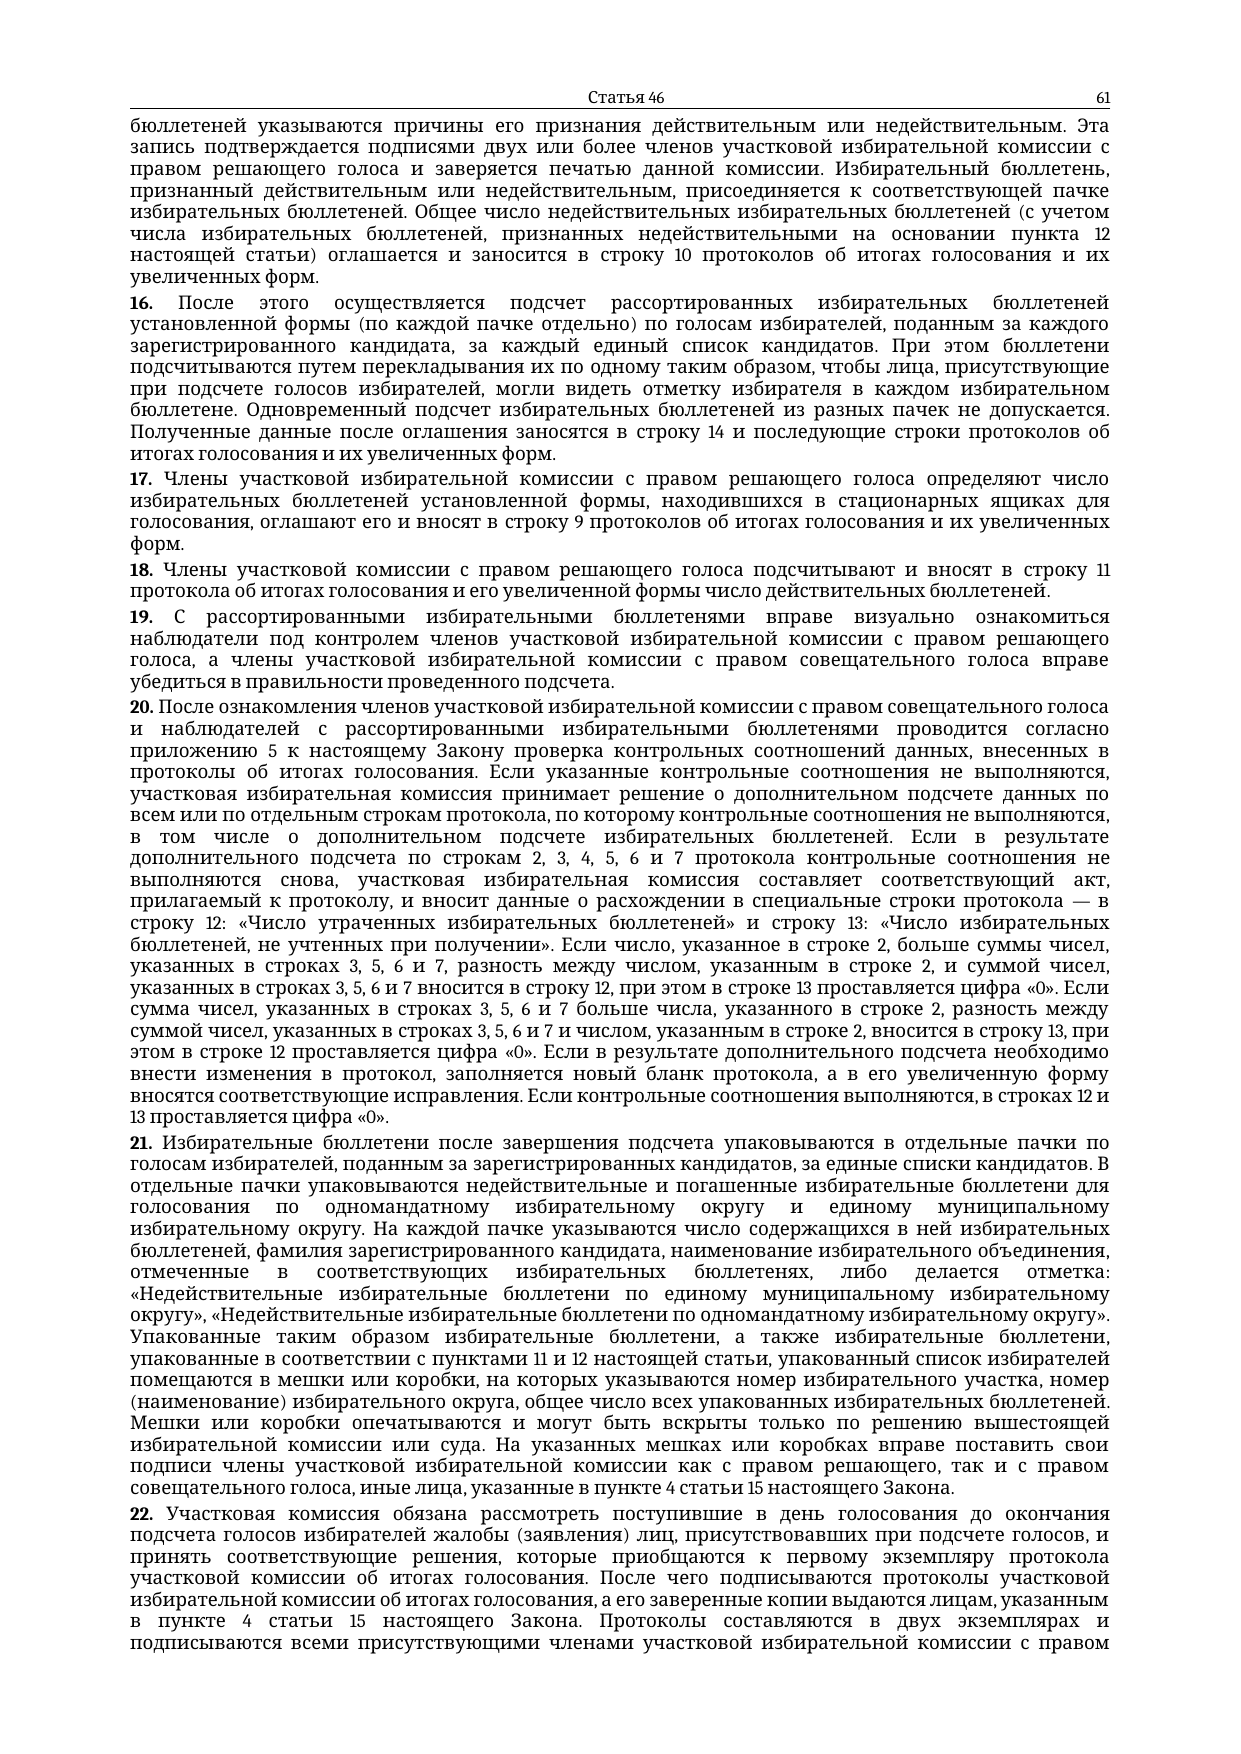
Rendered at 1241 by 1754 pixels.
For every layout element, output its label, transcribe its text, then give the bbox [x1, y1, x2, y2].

text 21. Избирательные бюллетени после завершения подсчета упаковываются в отдельные пачки по голосам избирателей, поданным за зарегистрированных кандидатов, за единые списки кандидатов. В отдельные пачки упаковываются недействительные и погашенные избирательные бюллетени для голосования по одномандатному избирательному округу и единому муниципальному избирательному округу. На каждой пачке указываются число содержащихся в ней избирательных бюллетеней, фамилия зарегистрированного кандидата, наименование избирательного объединения, отмеченные в соответствующих избирательных бюллетенях, либо делается отметка: «Недействительные избирательные бюллетени по единому муниципальному избирательному округу», «Недействительные избирательные бюллетени по одномандатному избирательному округу». Упакованные таким образом избирательные бюллетени, а также избирательные бюллетени, упакованные в соответствии с пунктами 11 и 12 настоящей статьи, упакованный список избирателей помещаются в мешки или коробки, на которых указываются номер избирательного участка, номер (наименование) избирательного округа, общее число всех упакованных избирательных бюллетеней. Мешки или коробки опечатываются и могут быть вскрыты только по решению вышестоящей избирательной комиссии или суда. На указанных мешках или коробках вправе поставить свои подписи члены участковой избирательной комиссии как с правом решающего, так и с правом совещательного голоса, иные лица, указанные в пункте 4 статьи 15 настоящего Закона. [130, 1132, 1110, 1499]
text 22. Участковая комиссия обязана рассмотреть поступившие в день голосования до окончания подсчета голосов избирателей жалобы (заявления) лиц, присутствовавших при подсчете голосов, и принять соответствующие решения, которые приобщаются к первому экземпляру протокола участковой комиссии об итогах голосования. После чего подписываются протоколы участковой избирательной комиссии об итогах голосования, а его заверенные копии выдаются лицам, указанным в пункте 4 статьи 15 настоящего Закона. Протоколы составляются в двух экземплярах и подписываются всеми присутствующими членами участковой избирательной комиссии с правом [130, 1503, 1110, 1654]
text 16. После этого осуществляется подсчет рассортированных избирательных бюллетеней установленной формы (по каждой пачке отдельно) по голосам избирателей, поданным за каждого зарегистрированного кандидата, за каждый единый список кандидатов. При этом бюллетени подсчитываются путем перекладывания их по одному таким образом, чтобы лица, присутствующие при подсчете голосов избирателей, могли видеть отметку избирателя в каждом избирательном бюллетене. Одновременный подсчет избирательных бюллетеней из разных пачек не допускается. Полученные данные после оглашения заносятся в строку 14 и последующие строки протоколов об итогах голосования и их увеличенных форм. [130, 292, 1110, 465]
text 20. После ознакомления членов участковой избирательной комиссии с правом совещательного голоса и наблюдателей с рассортированными избирательными бюллетенями проводится согласно приложению 5 к настоящему Закону проверка контрольных соотношений данных, внесенных в протоколы об итогах голосования. Если указанные контрольные соотношения не выполняются, участковая избирательная комиссия принимает решение о дополнительном подсчете данных по всем или по отдельным строкам протокола, по которому контрольные соотношения не выполняются, в том числе о дополнительном подсчете избирательных бюллетеней. Если в результате дополнительного подсчета по строкам 2, 3, 4, 5, 6 и 7 протокола контрольные соотношения не выполняются снова, участковая избирательная комиссия составляет соответствующий акт, прилагаемый к протоколу, и вносит данные о расхождении в специальные строки протокола — в строку 12: «Число утраченных избирательных бюллетеней» и строку 13: «Число избирательных бюллетеней, не учтенных при получении». Если число, указанное в строке 2, больше суммы чисел, указанных в строках 3, 5, 6 и 7, разность между числом, указанным в строке 2, и суммой чисел, указанных в строках 3, 5, 6 и 7 вносится в строку 12, при этом в строке 13 проставляется цифра «0». Если сумма чисел, указанных в строках 3, 5, 6 и 7 больше числа, указанного в строке 2, разность между суммой чисел, указанных в строках 3, 5, 6 и 7 и числом, указанным в строке 2, вносится в строку 13, при этом в строке 12 проставляется цифра «0». Если в результате дополнительного подсчета необходимо внести изменения в протокол, заполняется новый бланк протокола, а в его увеличенную форму вносятся соответствующие исправления. Если контрольные соотношения выполняются, в строках 12 и 13 проставляется цифра «0». [130, 697, 1110, 1128]
text бюллетеней указываются причины его признания действительным или недействительным. Эта запись подтверждается подписями двух или более членов участковой избирательной комиссии с правом решающего голоса и заверяется печатью данной комиссии. Избирательный бюллетень, признанный действительным или недействительным, присоединяется к соответствующей пачке избирательных бюллетеней. Общее число недействительных избирательных бюллетеней (с учетом числа избирательных бюллетеней, признанных недействительными на основании пункта 12 настоящей статьи) оглашается и заносится в строку 10 протоколов об итогах голосования и их увеличенных форм. [130, 116, 1110, 288]
text 18. Члены участковой комиссии с правом решающего голоса подсчитывают и вносят в строку 11 протокола об итогах голосования и его увеличенной формы число действительных бюллетеней. [130, 559, 1110, 602]
text 19. С рассортированными избирательными бюллетенями вправе визуально ознакомиться наблюдатели под контролем членов участковой избирательной комиссии с правом решающего голоса, а члены участковой избирательной комиссии с правом совещательного голоса вправе убедиться в правильности проведенного подсчета. [130, 607, 1110, 693]
text 17. Члены участковой избирательной комиссии с правом решающего голоса определяют число избирательных бюллетеней установленной формы, находившихся в стационарных ящиках для голосования, оглашают его и вносят в строку 9 протоколов об итогах голосования и их увеличенных форм. [130, 469, 1110, 555]
